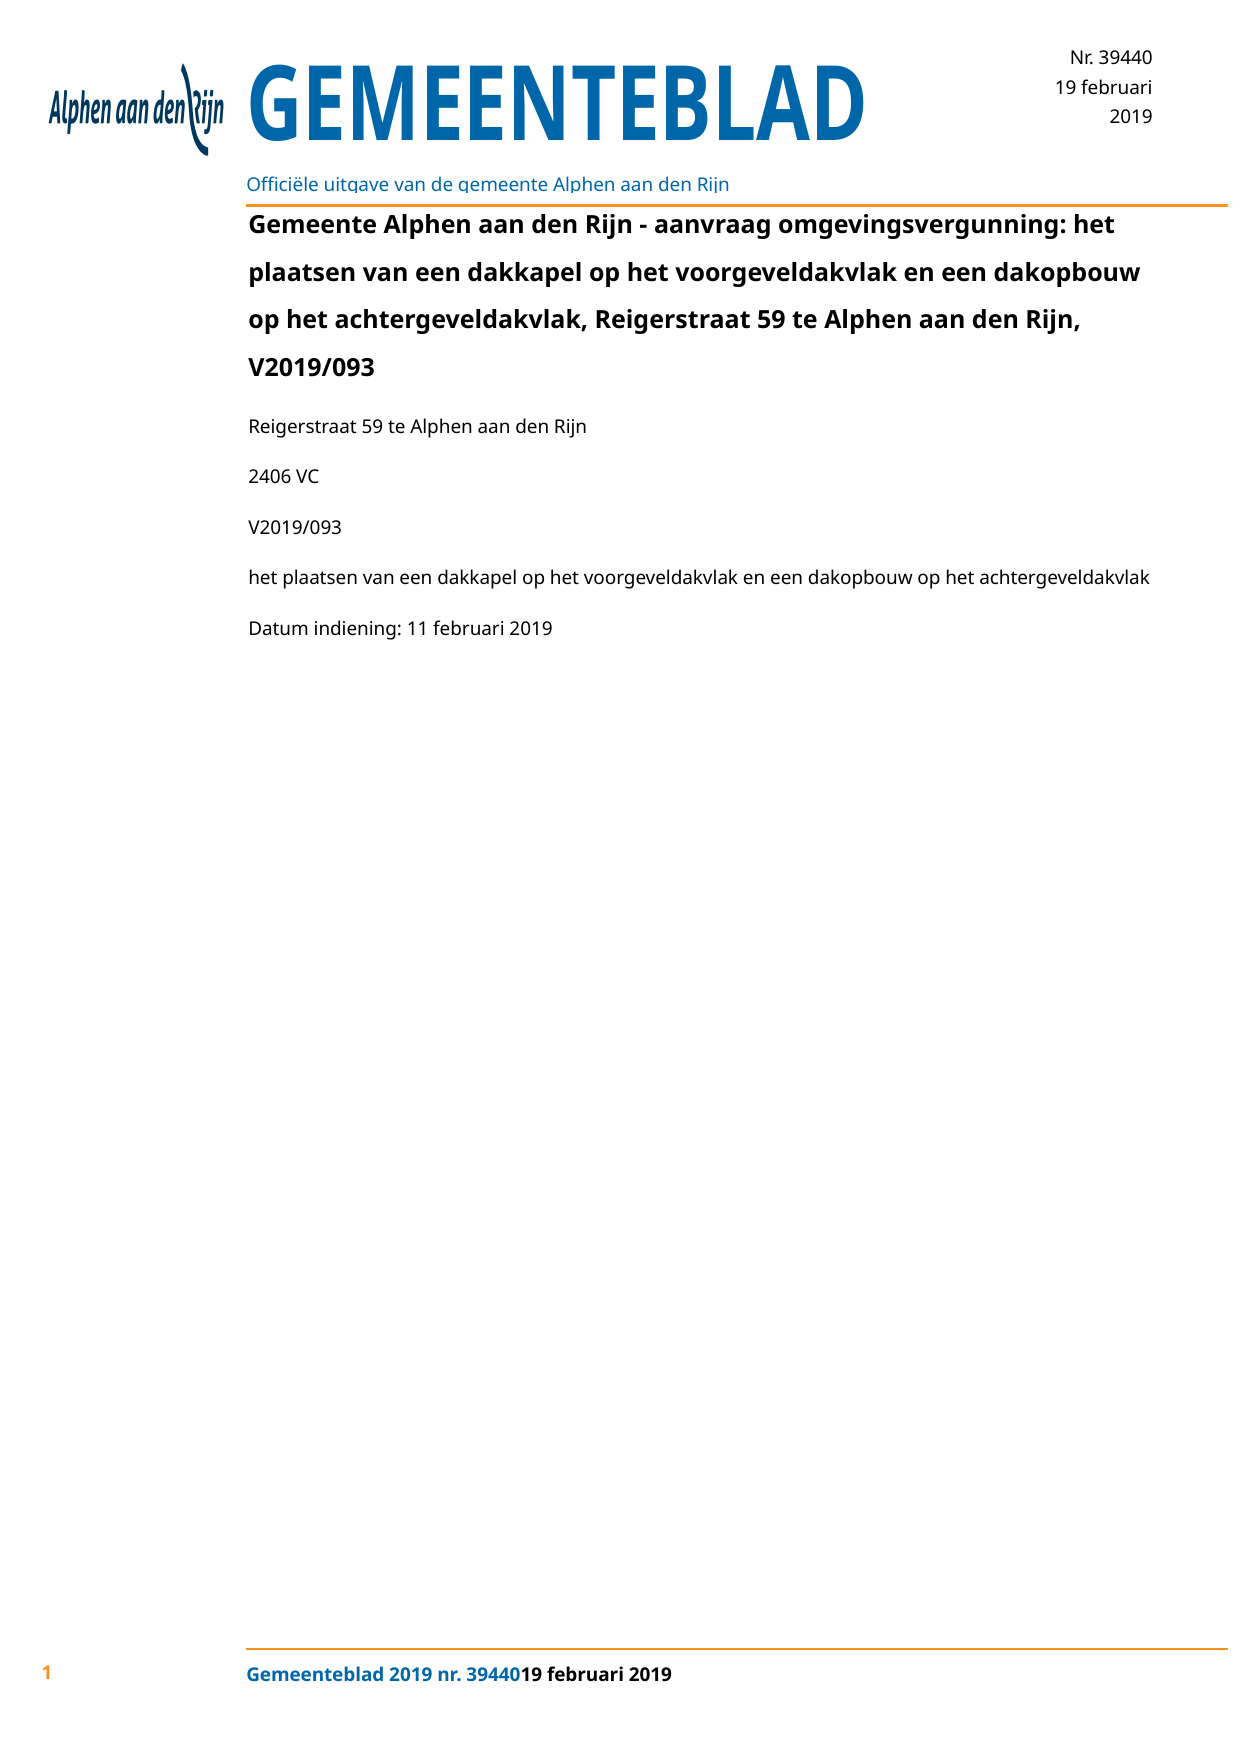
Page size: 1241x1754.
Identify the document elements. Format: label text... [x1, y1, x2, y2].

picture [41, 47, 231, 172]
text Reigerstraat 59 te Alphen aan den Rijn [248, 413, 1152, 439]
text Datum indiening: 11 februari 2019 [248, 615, 1152, 641]
text Gemeente Alphen aan den Rijn - aanvraag omgevingsvergunning: het plaatsen van een dakkapel op het voorgeveldakvlak en een dakopbouw op het achtergeveldakvlak, Reigerstraat 59 te Alphen aan den Rijn, V2019/093 [248, 207, 1152, 384]
text 2406 VC [248, 463, 1152, 489]
text V2019/093 [248, 514, 1152, 540]
text het plaatsen van een dakkapel op het voorgeveldakvlak en een dakopbouw op het achtergeveldakvlak [248, 564, 1152, 590]
